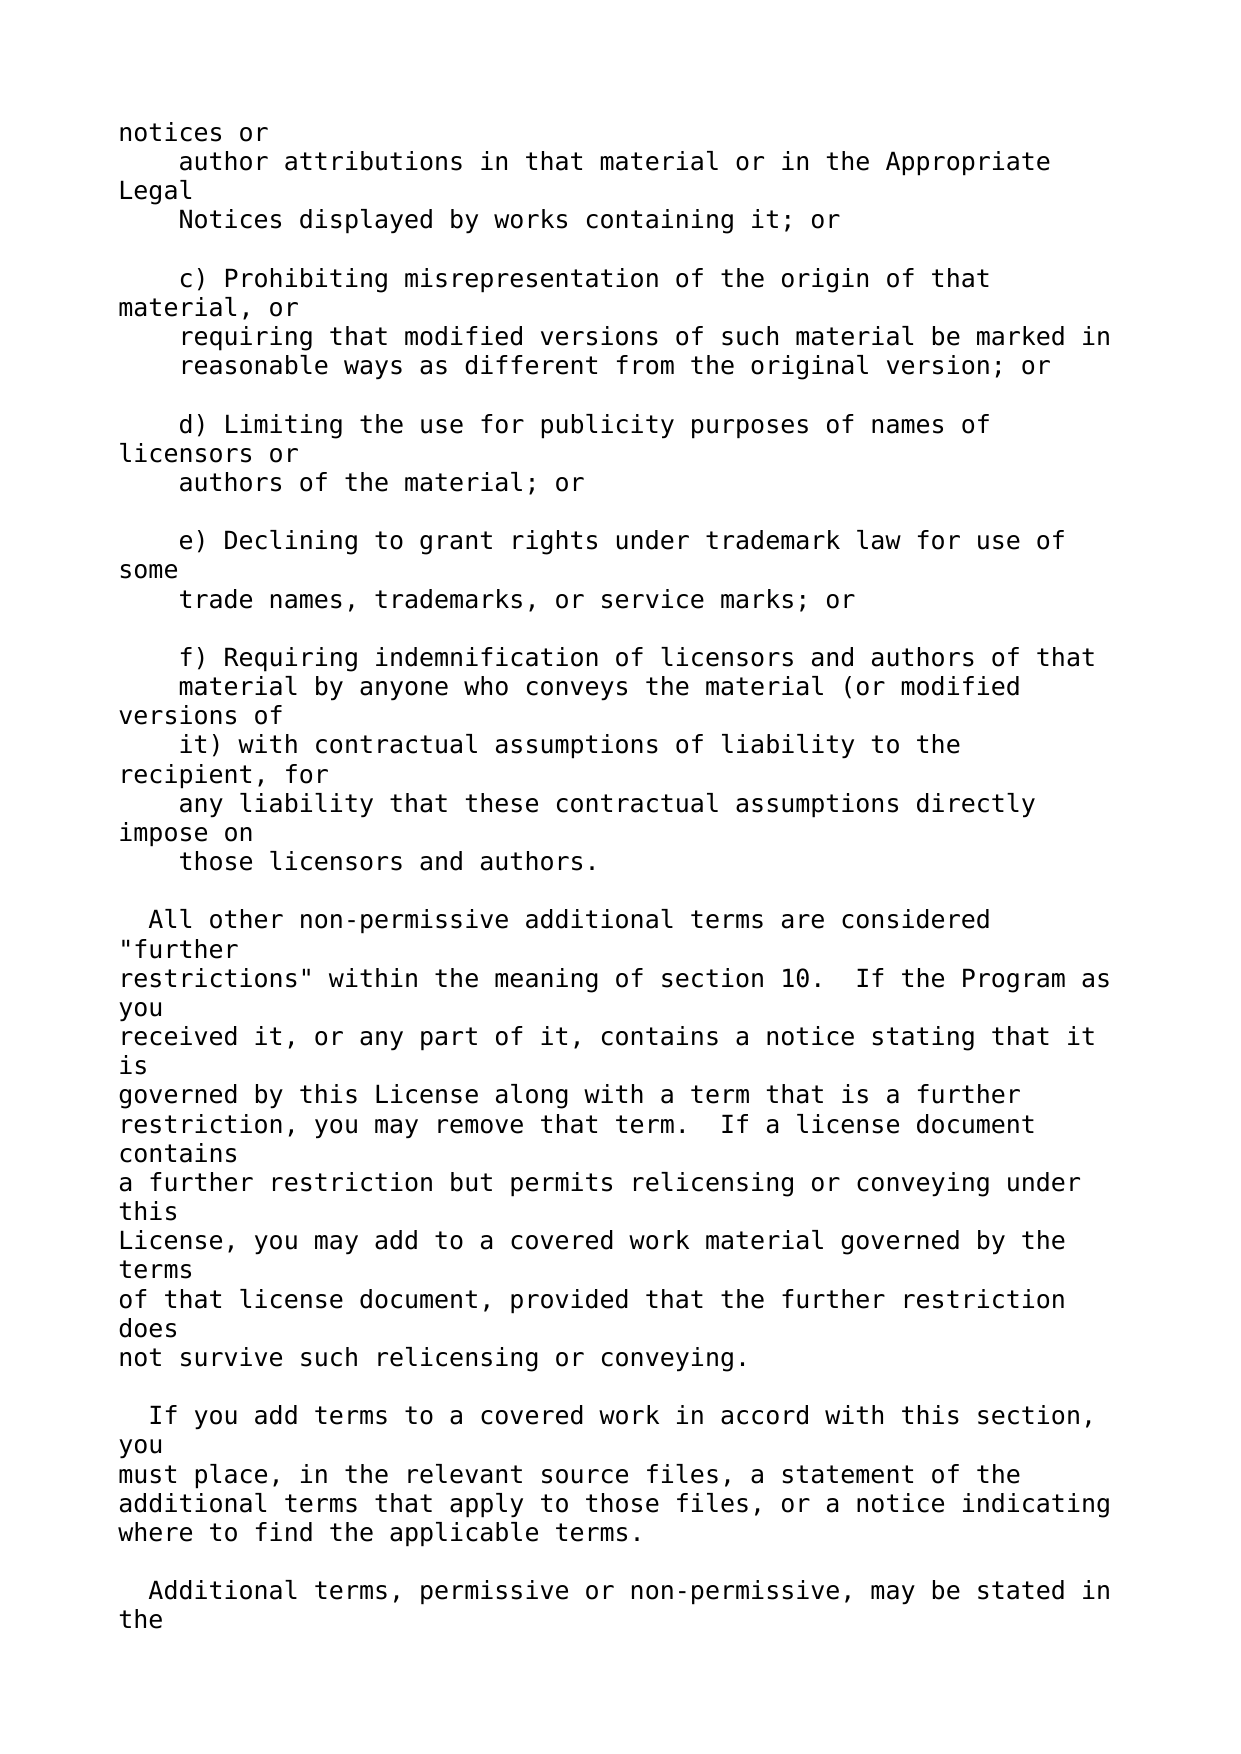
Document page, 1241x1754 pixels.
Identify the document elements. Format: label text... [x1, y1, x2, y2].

text notices or author attributions in that material or in the Appropriate Legal Notices displayed by works containing it; or c) Prohibiting misrepresentation of the origin of that material, or requiring that modified versions of such material be marked in reasonable ways as different from the original version; or d) Limiting the use for publicity purposes of names of licensors or authors of the material; or e) Declining to grant rights under trademark law for use of some trade names, trademarks, or service marks; or f) Requiring indemnification of licensors and authors of that material by anyone who conveys the material (or modified versions of it) with contractual assumptions of liability to the recipient, for any liability that these contractual assumptions directly impose on those licensors and authors. All other non-permissive additional terms are considered "further restrictions" within the meaning of section 10. If the Program as you received it, or any part of it, contains a notice stating that it is governed by this License along with a term that is a further restriction, you may remove that term. If a license document contains a further restriction but permits relicensing or conveying under this License, you may add to a covered work material governed by the terms of that license document, provided that the further restriction does not survive such relicensing or conveying. If you add terms to a covered work in accord with this section, you must place, in the relevant source files, a statement of the additional terms that apply to those files, or a notice indicating where to find the applicable terms. Additional terms, permissive or non-permissive, may be stated in the [118, 118, 1122, 1635]
